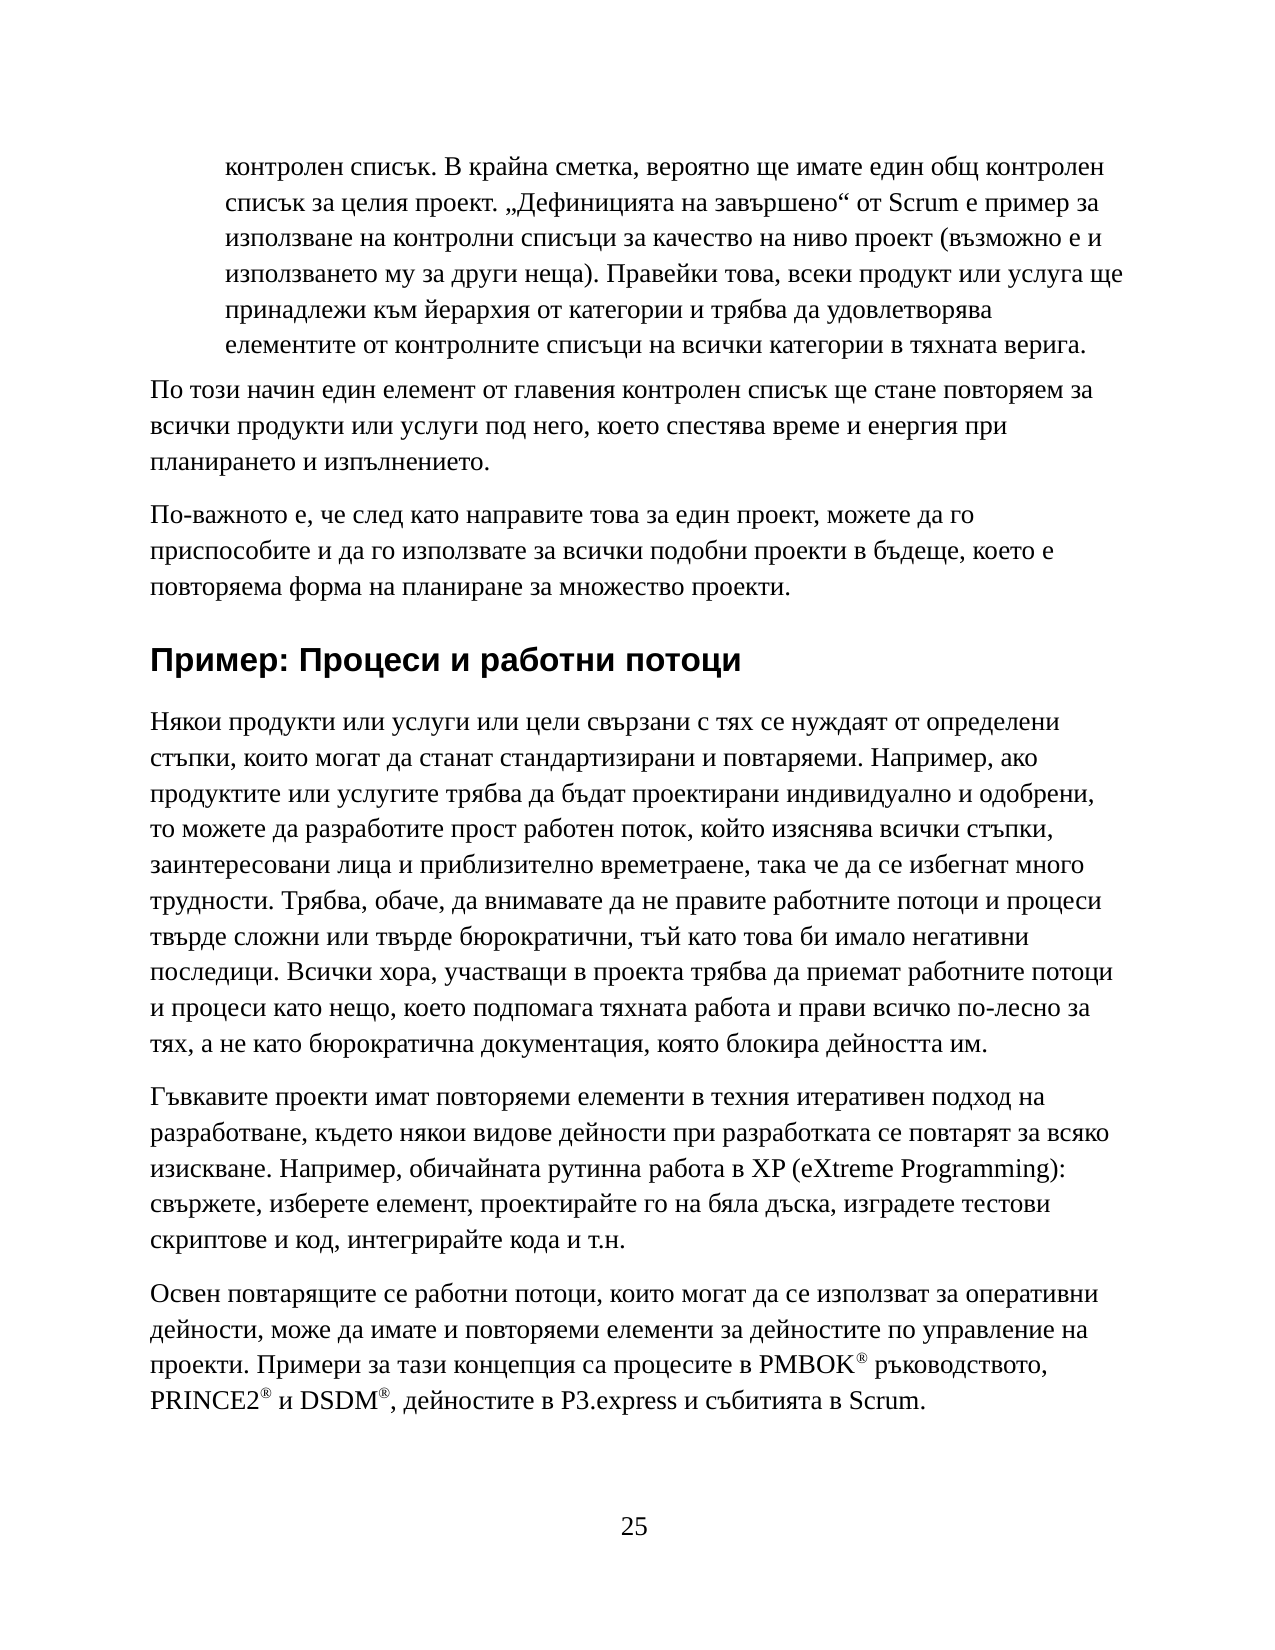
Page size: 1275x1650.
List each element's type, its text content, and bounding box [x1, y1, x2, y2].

text Някои продукти или услуги или цели свързани с тях се нуждаят от определени стъпки, които могат да станат стандартизирани и повтаряеми. Например, ако продуктите или услугите трябва да бъдат проектирани индивидуално и одобрени, то можете да разработите прост работен поток, който изяснява всички стъпки, заинтересовани лица и приблизително времетраене, така че да се избегнат много трудности. Трябва, обаче, да внимавате да не правите работните потоци и процеси твърде сложни или твърде бюрократични, тъй като това би имало негативни последици. Всички хора, участващи в проекта трябва да приемат работните потоци и процеси като нещо, което подпомага тяхната работа и прави всичко по-лесно за тях, а не като бюрократична документация, която блокира дейността им. [150, 705, 1125, 1058]
text Гъвкавите проекти имат повторяеми елементи в техния итеративен подход на разработване, където някои видове дейности при разработката се повтарят за всяко изискване. Например, обичайната рутинна работа в XP (eXtreme Programming): свържете, изберете елемент, проектирайте го на бяла дъска, изградете тестови скриптове и код, интегрирайте кода и т.н. [150, 1080, 1125, 1254]
text Освен повтарящите се работни потоци, които могат да се използват за оперативни дейности, може да имате и повторяеми елементи за дейностите по управление на проекти. Примери за тази концепция са процесите в PMBOK® ръководството, PRINCE2® и DSDM®, дейностите в P3.express и събитията в Scrum. [150, 1277, 1125, 1415]
subtitle Пример: Процеси и работни потоци [150, 639, 1125, 678]
text По този начин един елемент от главения контролен списък ще стане повторяем за всички продукти или услуги под него, което спестява време и енергия при планирането и изпълнението. [150, 373, 1125, 476]
text По-важното е, че след като направите това за един проект, можете да го приспособите и да го използвате за всички подобни проекти в бъдеще, което е повторяема форма на планиране за множество проекти. [150, 498, 1125, 601]
list контролен списък. В крайна сметка, вероятно ще имате един общ контролен списък за целия проект. „Дефиницията на завършено“ от Scrum е пример за използване на контролни списъци за качество на ниво проект (възможно е и използването му за други неща). Правейки това, всеки продукт или услуга ще принадлежи към йерархия от категории и трябва да удовлетворява елементите от контролните списъци на всички категории в тяхната верига. [187, 150, 1125, 360]
